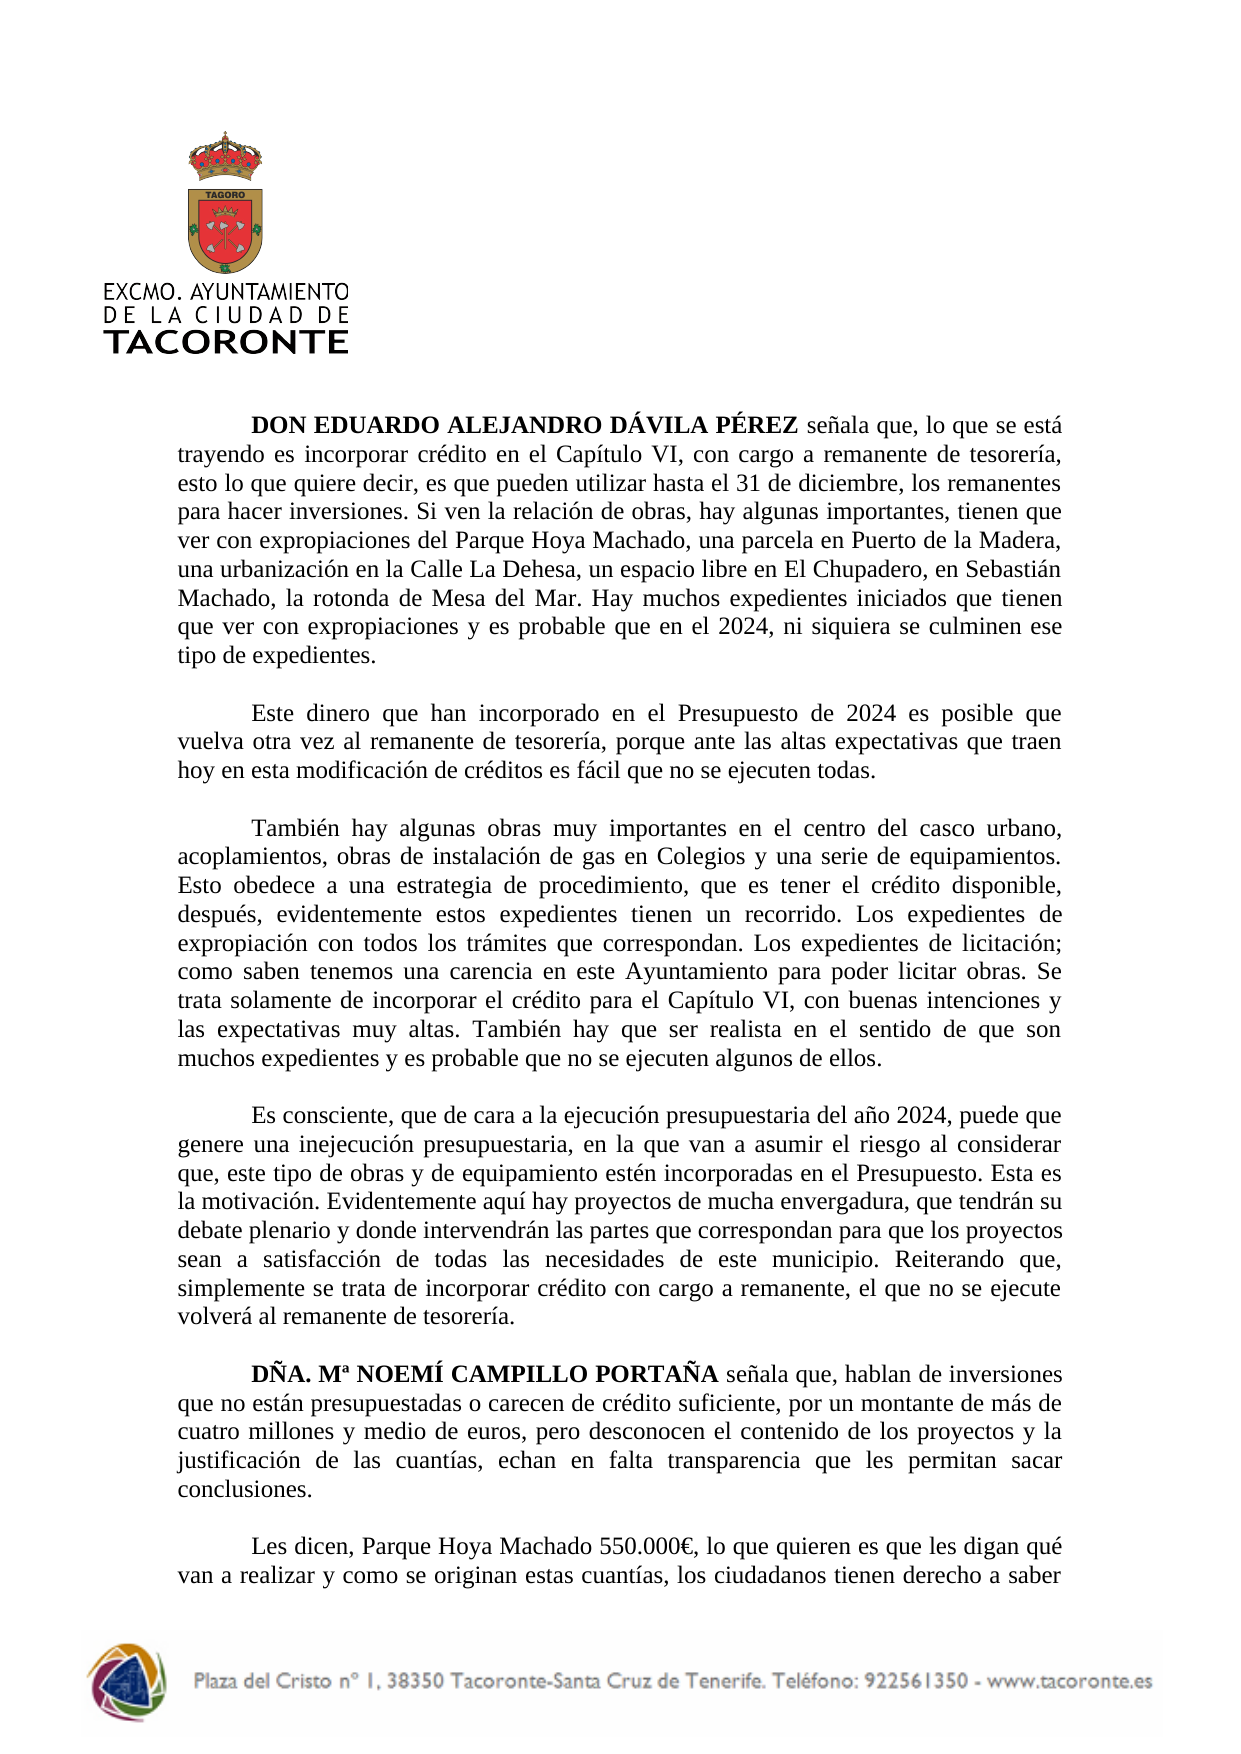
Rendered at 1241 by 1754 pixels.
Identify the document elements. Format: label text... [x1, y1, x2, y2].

text DON EDUARDO ALEJANDRO DÁVILA PÉREZ señala que, lo que se está trayendo es incorporar crédito en el Capítulo VI, con cargo a remanente de tesorería, esto lo que quiere decir, es que pueden utilizar hasta el 31 de diciembre, los remanentes para hacer inversiones. Si ven la relación de obras, hay algunas importantes, tienen que ver con expropiaciones del Parque Hoya Machado, una parcela en Puerto de la Madera, una urbanización en la Calle La Dehesa, un espacio libre en El Chupadero, en Sebastián Machado, la rotonda de Mesa del Mar. Hay muchos expedientes iniciados que tienen que ver con expropiaciones y es probable que en el 2024, ni siquiera se culminen ese tipo de expedientes. [177, 410, 1063, 669]
text También hay algunas obras muy importantes en el centro del casco urbano, acoplamientos, obras de instalación de gas en Colegios y una serie de equipamientos. Esto obedece a una estrategia de procedimiento, que es tener el crédito disponible, después, evidentemente estos expedientes tienen un recorrido. Los expedientes de expropiación con todos los trámites que correspondan. Los expedientes de licitación; como saben tenemos una carencia en este Ayuntamiento para poder licitar obras. Se trata solamente de incorporar el crédito para el Capítulo VI, con buenas intenciones y las expectativas muy altas. También hay que ser realista en el sentido de que son muchos expedientes y es probable que no se ejecuten algunos de ellos. [177, 813, 1063, 1071]
picture [80, 1630, 1163, 1737]
text Este dinero que han incorporado en el Presupuesto de 2024 es posible que vuelva otra vez al remanente de tesorería, porque ante las altas expectativas que traen hoy en esta modificación de créditos es fácil que no se ejecuten todas. [177, 698, 1063, 784]
picture [103, 131, 348, 354]
text Les dicen, Parque Hoya Machado 550.000€, lo que quieren es que les digan qué van a realizar y como se originan estas cuantías, los ciudadanos tienen derecho a saber [177, 1531, 1063, 1589]
text Es consciente, que de cara a la ejecución presupuestaria del año 2024, puede que genere una inejecución presupuestaria, en la que van a asumir el riesgo al considerar que, este tipo de obras y de equipamiento estén incorporadas en el Presupuesto. Esta es la motivación. Evidentemente aquí hay proyectos de mucha envergadura, que tendrán su debate plenario y donde intervendrán las partes que correspondan para que los proyectos sean a satisfacción de todas las necesidades de este municipio. Reiterando que, simplemente se trata de incorporar crédito con cargo a remanente, el que no se ejecute volverá al remanente de tesorería. [177, 1100, 1063, 1330]
text DÑA. Mª NOEMÍ CAMPILLO PORTAÑA señala que, hablan de inversiones que no están presupuestadas o carecen de crédito suficiente, por un montante de más de cuatro millones y medio de euros, pero desconocen el contenido de los proyectos y la justificación de las cuantías, echan en falta transparencia que les permitan sacar conclusiones. [177, 1359, 1063, 1503]
